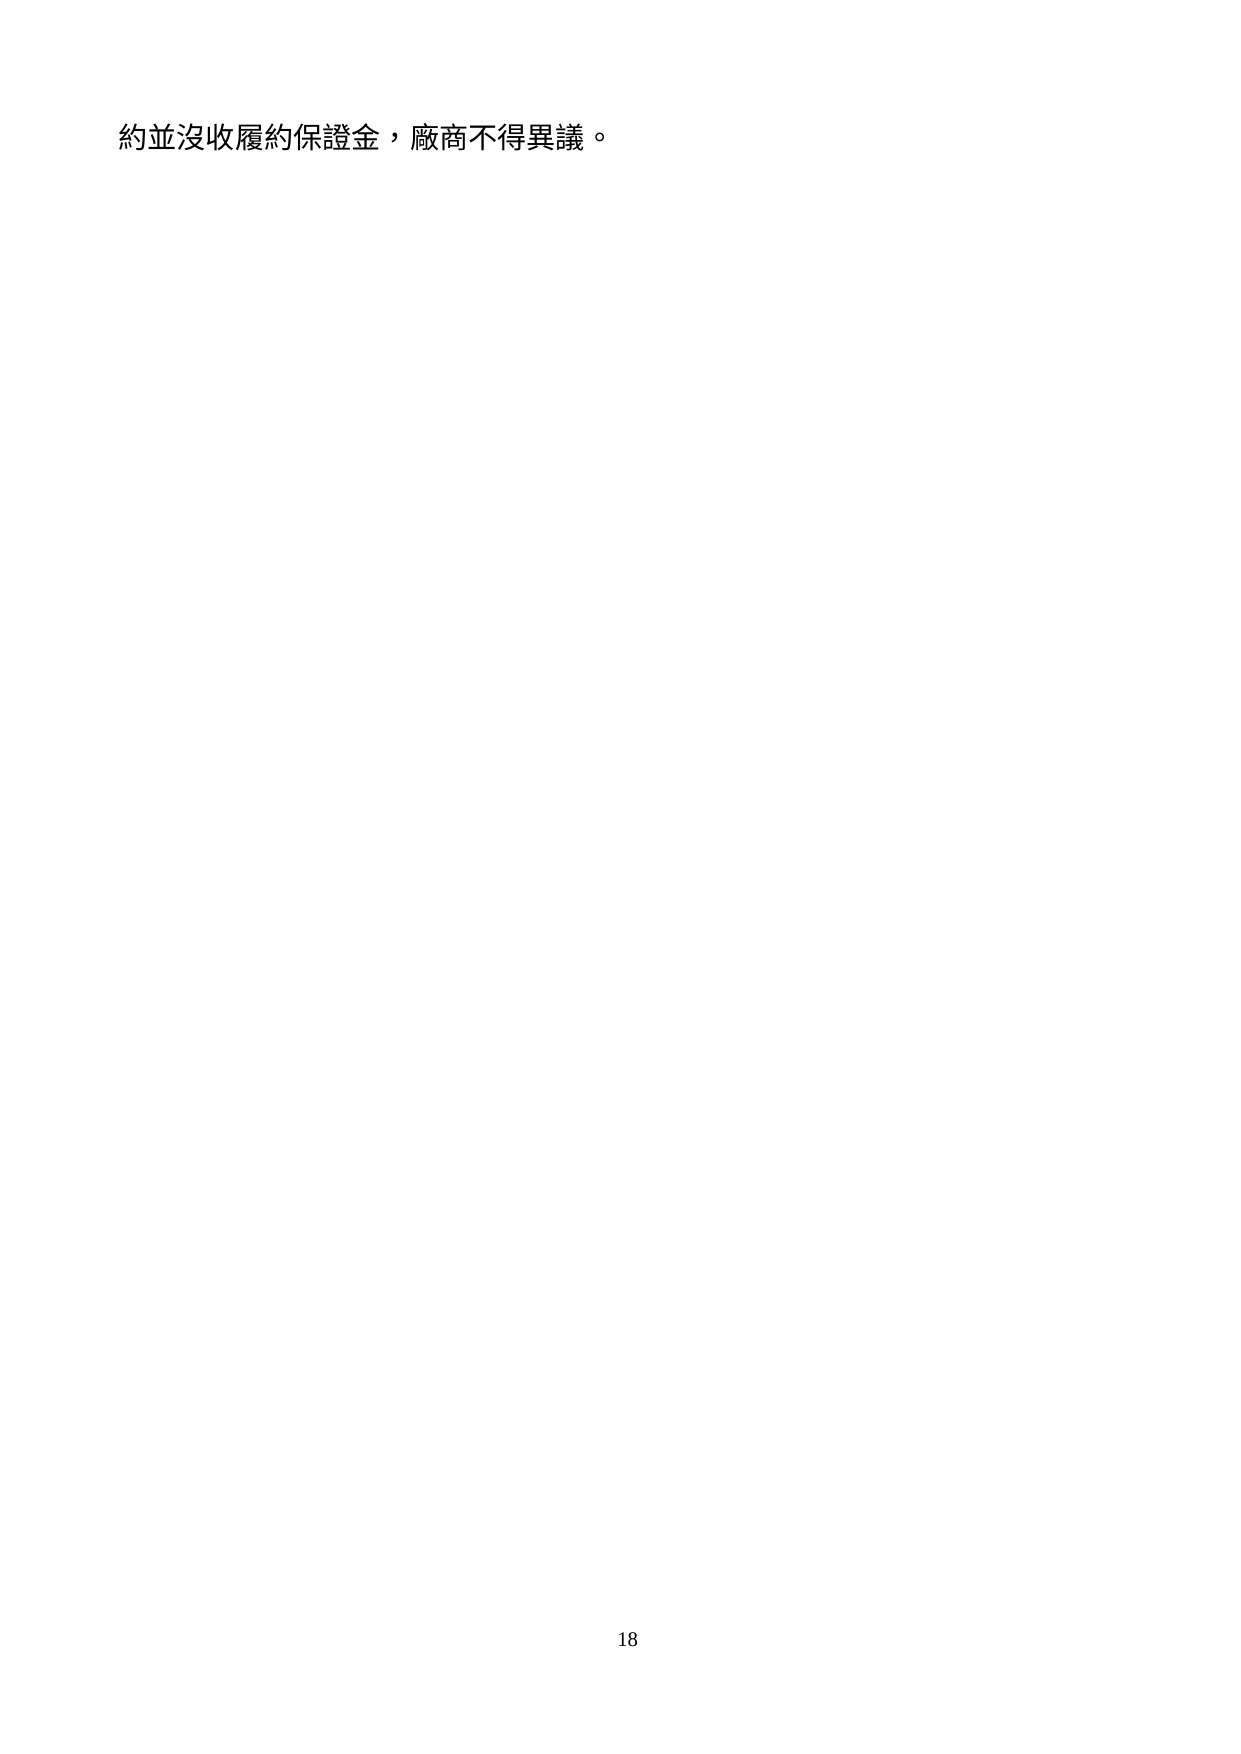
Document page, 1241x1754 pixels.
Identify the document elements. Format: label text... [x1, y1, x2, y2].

list 約並沒收履約保證金，廠商不得異議。 [118, 111, 1137, 157]
